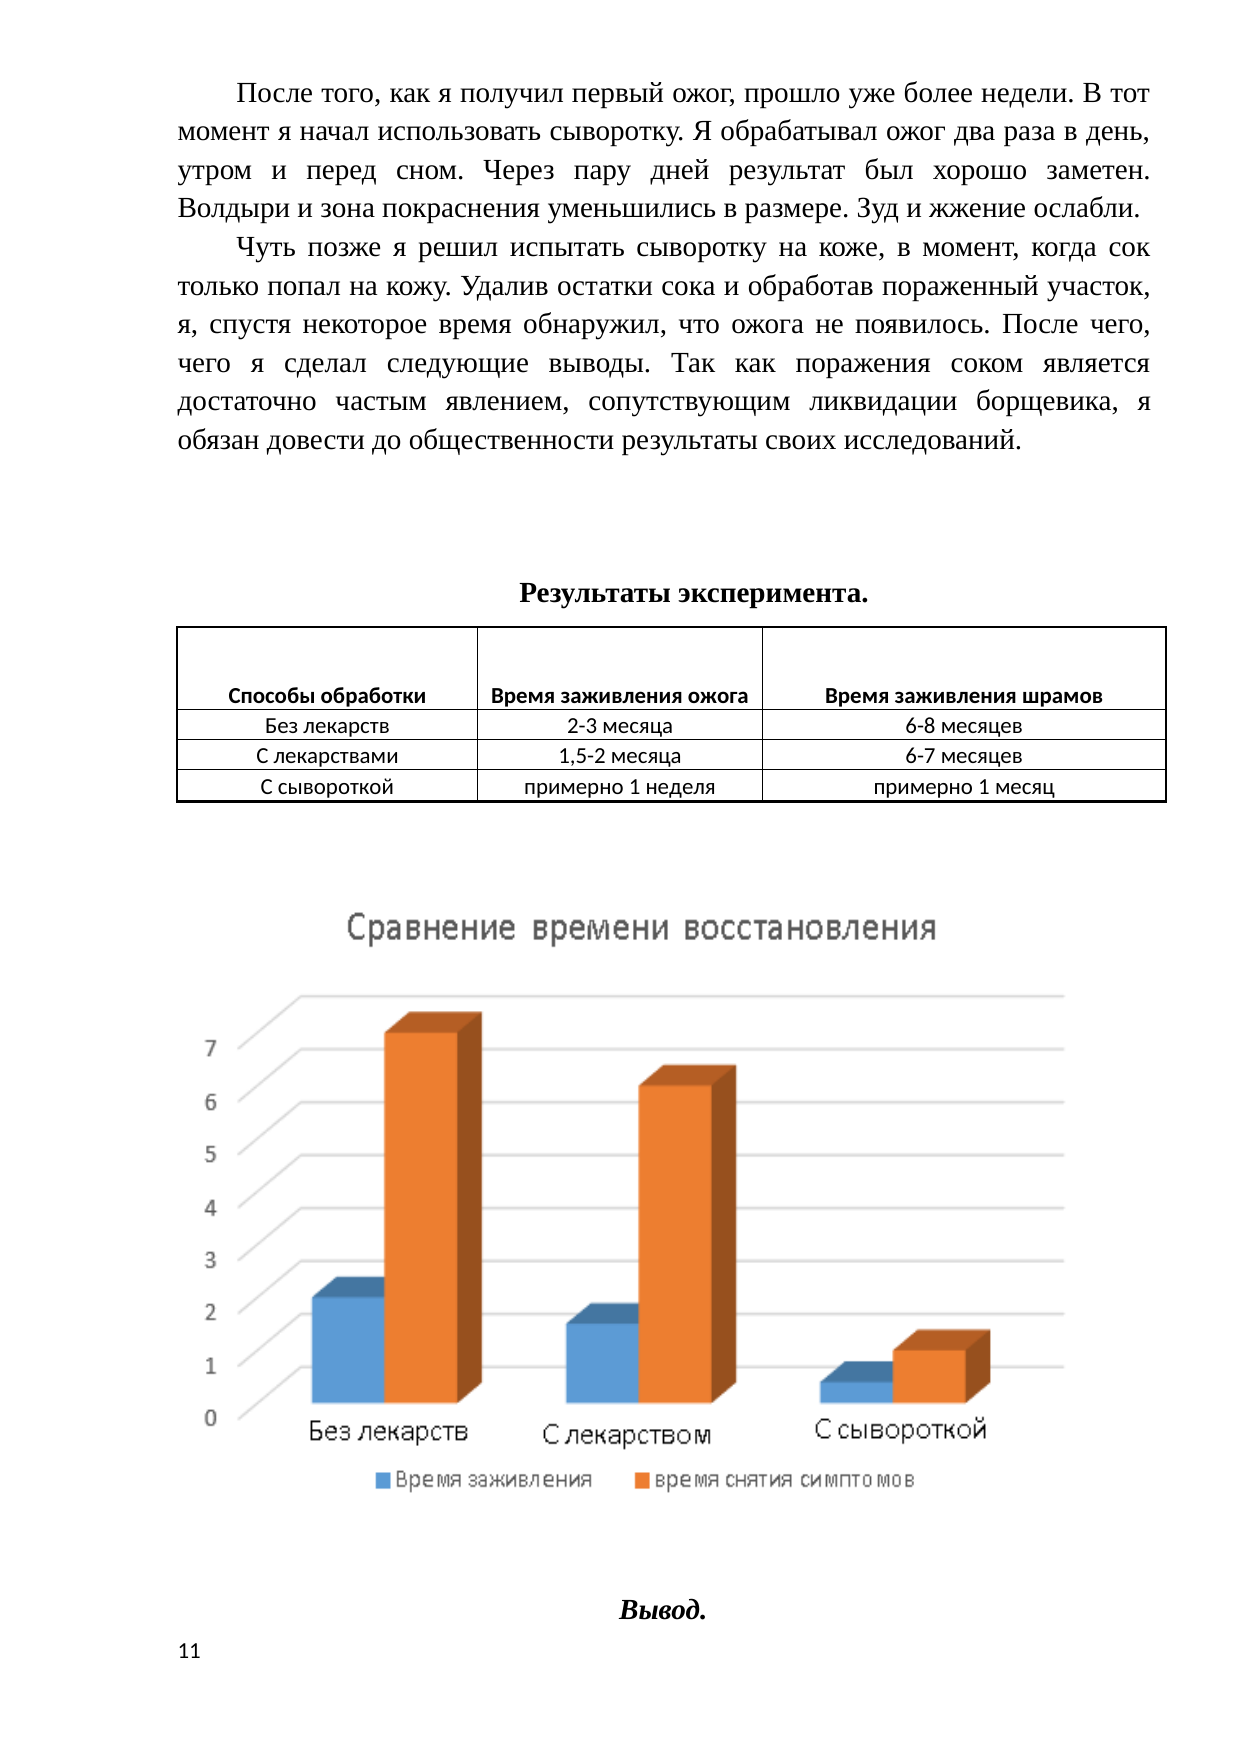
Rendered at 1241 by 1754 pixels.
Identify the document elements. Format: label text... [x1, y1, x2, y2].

table_header Время заживления шрамов [763, 628, 1165, 709]
table_header Способы обработки [178, 628, 477, 709]
table_header Время заживления ожога [478, 628, 762, 709]
table_cell 2-3 месяца [478, 710, 762, 739]
table_cell 6-8 месяцев [763, 710, 1165, 739]
table_cell С лекарствами [178, 740, 477, 769]
table_cell Без лекарств [178, 710, 477, 739]
table_cell С сывороткой [178, 770, 477, 800]
table_cell 1,5-2 месяца [478, 740, 762, 769]
text Вывод. [177, 1592, 1152, 1625]
text Чуть позже я решил испытать сыворотку на коже, в момент, когда сок только попал на кожу. Удалив остатки сока и обработав пораженный участок, я, спустя некоторое время обнаружил, что ожога не появилось. После чего, чего я сделал следующие выводы. Так как поражения соком является достаточно частым явлением, сопутствующим ликвидации борщевика, я обязан довести до общественности результаты своих исследований. [177, 229, 1152, 455]
table_cell примерно 1 месяц [763, 770, 1165, 800]
table_cell примерно 1 неделя [478, 770, 762, 800]
table_cell 6-7 месяцев [763, 740, 1165, 769]
text Результаты эксперимента. [177, 575, 1152, 608]
text После того, как я получил первый ожог, прошло уже более недели. В тот момент я начал использовать сыворотку. Я обрабатывал ожог два раза в день, утром и перед сном. Через пару дней результат был хорошо заметен. Волдыри и зона покраснения уменьшились в размере. Зуд и жжение ослабли. [177, 75, 1152, 224]
